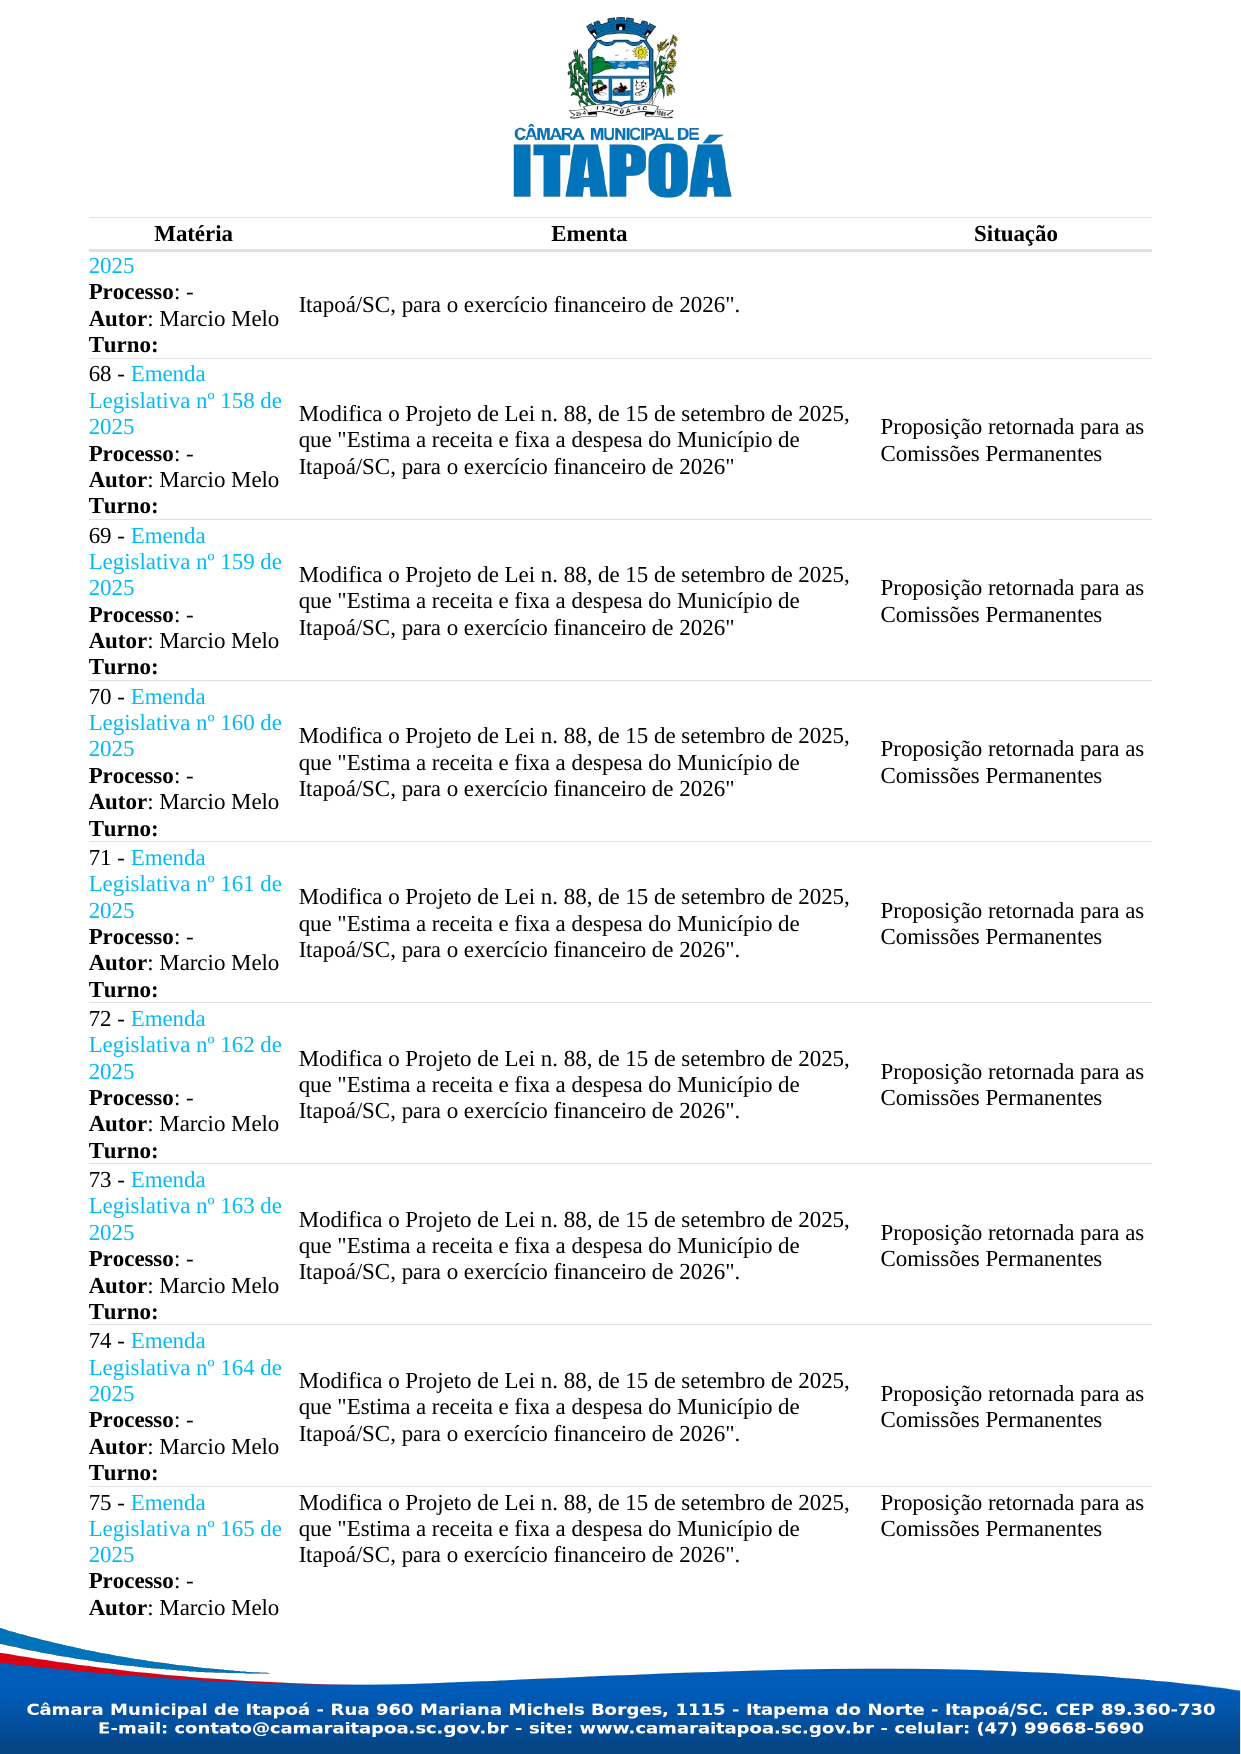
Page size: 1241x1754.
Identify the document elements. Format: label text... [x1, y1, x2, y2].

table_cell Proposição retornada para as Comissões Permanentes [880, 359, 1152, 519]
table_cell [880, 252, 1152, 357]
table_cell 75 - Emenda Legislativa nº 165 de 2025 Processo: - Autor: Marcio Melo [89, 1487, 298, 1620]
table_cell 2025 Processo: - Autor: Marcio Melo Turno: [89, 252, 298, 357]
table_cell 73 - Emenda Legislativa nº 163 de 2025 Processo: - Autor: Marcio Melo Turno: [89, 1164, 298, 1324]
table_cell Proposição retornada para as Comissões Permanentes [880, 842, 1152, 1002]
table_cell 72 - Emenda Legislativa nº 162 de 2025 Processo: - Autor: Marcio Melo Turno: [89, 1003, 298, 1163]
table_cell Modifica o Projeto de Lei n. 88, de 15 de setembro de 2025, que "Estima a receita e fixa a despesa do Município de Itapoá/SC, para o exercício financeiro de 2026". [299, 1164, 880, 1324]
table_header Matéria [89, 218, 298, 249]
table_cell Modifica o Projeto de Lei n. 88, de 15 de setembro de 2025, que "Estima a receita e fixa a despesa do Município de Itapoá/SC, para o exercício financeiro de 2026" [299, 681, 880, 841]
table_cell Modifica o Projeto de Lei n. 88, de 15 de setembro de 2025, que "Estima a receita e fixa a despesa do Município de Itapoá/SC, para o exercício financeiro de 2026" [299, 520, 880, 680]
table_cell Modifica o Projeto de Lei n. 88, de 15 de setembro de 2025, que "Estima a receita e fixa a despesa do Município de Itapoá/SC, para o exercício financeiro de 2026". [299, 1325, 880, 1486]
table_cell 70 - Emenda Legislativa nº 160 de 2025 Processo: - Autor: Marcio Melo Turno: [89, 681, 298, 841]
table_cell Proposição retornada para as Comissões Permanentes [880, 1003, 1152, 1163]
table_cell Proposição retornada para as Comissões Permanentes [880, 1164, 1152, 1324]
table_cell Proposição retornada para as Comissões Permanentes [880, 520, 1152, 680]
picture [510, 14, 734, 198]
table_cell Proposição retornada para as Comissões Permanentes [880, 1325, 1152, 1486]
table_header Ementa [299, 218, 880, 249]
table_cell 71 - Emenda Legislativa nº 161 de 2025 Processo: - Autor: Marcio Melo Turno: [89, 842, 298, 1002]
table_cell Modifica o Projeto de Lei n. 88, de 15 de setembro de 2025, que "Estima a receita e fixa a despesa do Município de Itapoá/SC, para o exercício financeiro de 2026" [299, 359, 880, 519]
table_header Situação [880, 218, 1152, 249]
table_cell Modifica o Projeto de Lei n. 88, de 15 de setembro de 2025, que "Estima a receita e fixa a despesa do Município de Itapoá/SC, para o exercício financeiro de 2026". [299, 1487, 880, 1620]
table_cell 69 - Emenda Legislativa nº 159 de 2025 Processo: - Autor: Marcio Melo Turno: [89, 520, 298, 680]
table_cell 74 - Emenda Legislativa nº 164 de 2025 Processo: - Autor: Marcio Melo Turno: [89, 1325, 298, 1486]
table_cell Modifica o Projeto de Lei n. 88, de 15 de setembro de 2025, que "Estima a receita e fixa a despesa do Município de Itapoá/SC, para o exercício financeiro de 2026". [299, 1003, 880, 1163]
table_cell 68 - Emenda Legislativa nº 158 de 2025 Processo: - Autor: Marcio Melo Turno: [89, 359, 298, 519]
table_cell Proposição retornada para as Comissões Permanentes [880, 1487, 1152, 1620]
table_cell Modifica o Projeto de Lei n. 88, de 15 de setembro de 2025, que "Estima a receita e fixa a despesa do Município de Itapoá/SC, para o exercício financeiro de 2026". [299, 842, 880, 1002]
picture [0, 1628, 1241, 1754]
table_cell Itapoá/SC, para o exercício financeiro de 2026". [299, 252, 880, 357]
table_cell Proposição retornada para as Comissões Permanentes [880, 681, 1152, 841]
